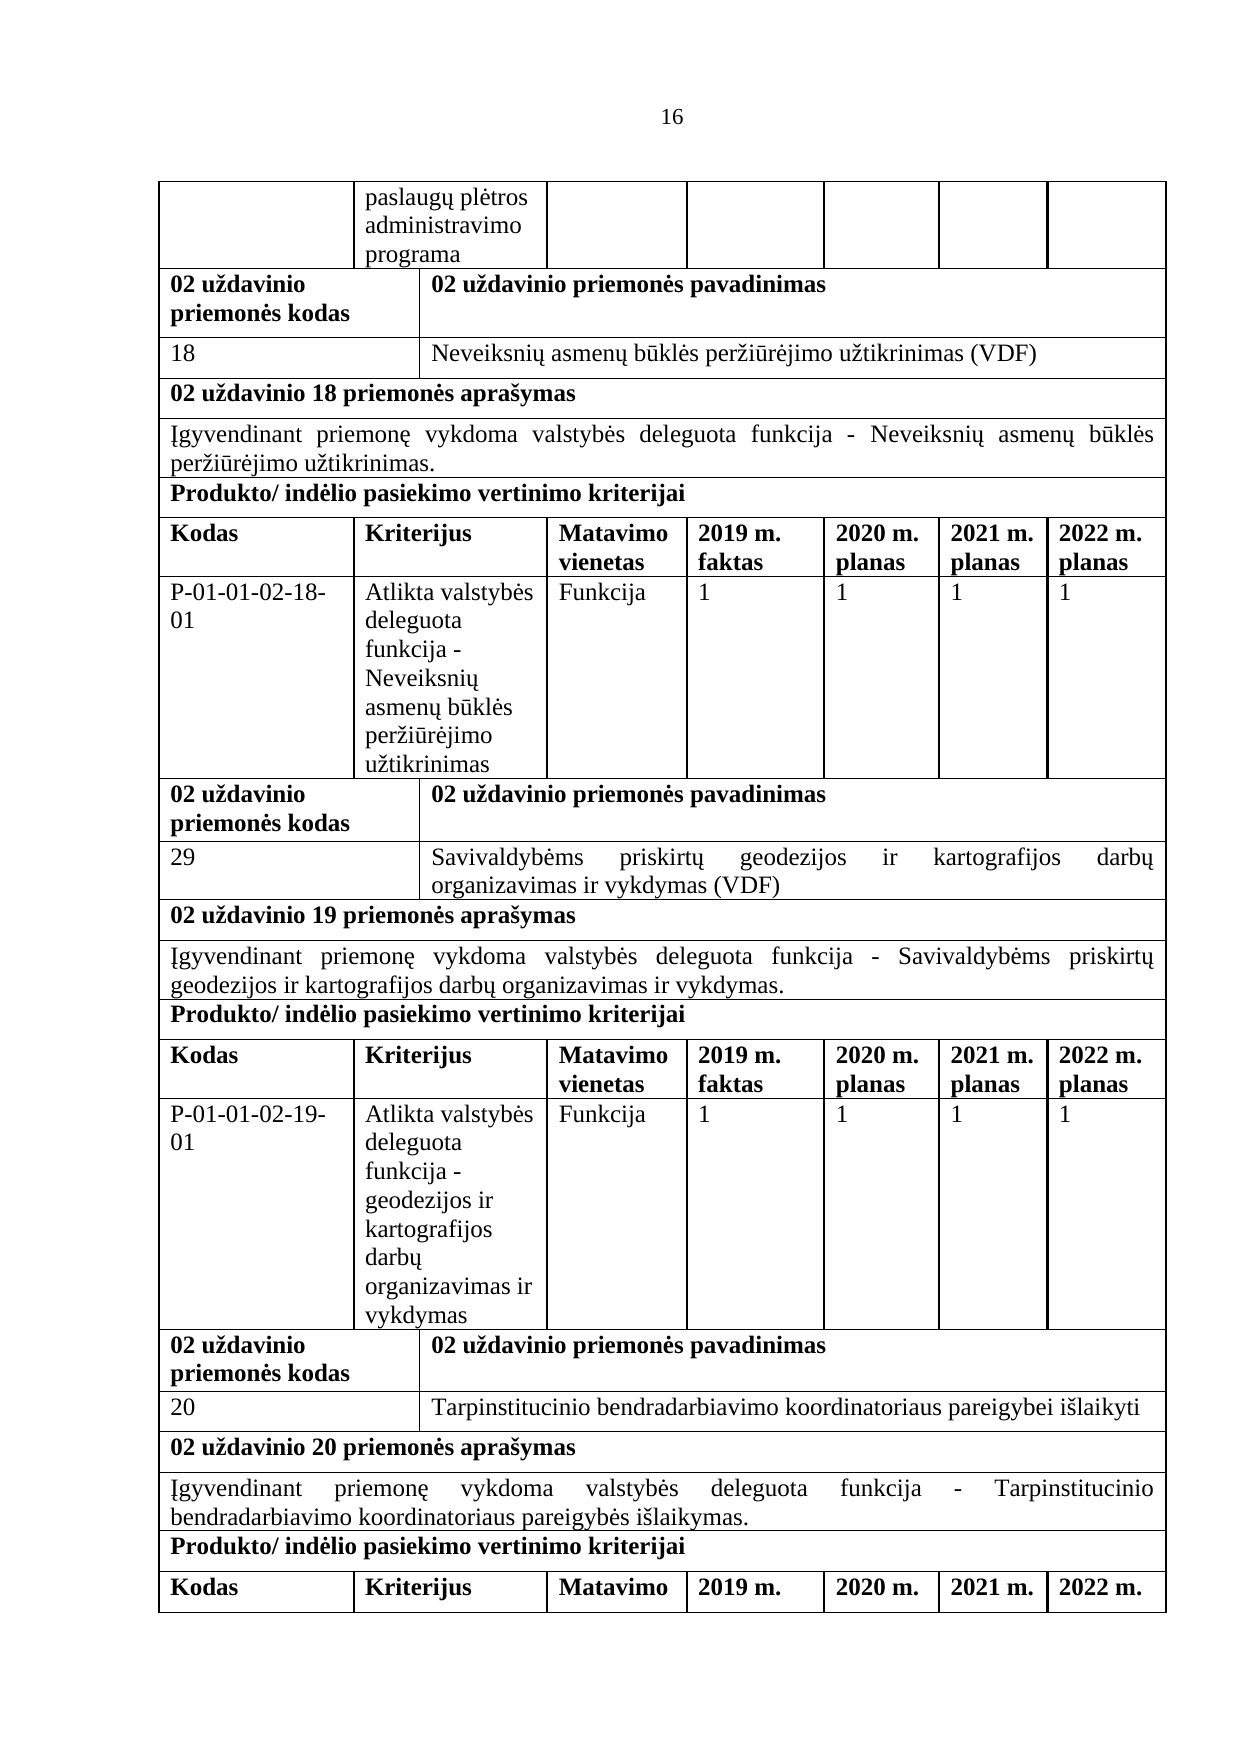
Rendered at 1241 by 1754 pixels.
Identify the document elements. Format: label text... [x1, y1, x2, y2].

table_cell 02 uždavinio priemonės kodas [160, 779, 419, 841]
table_cell Tarpinstitucinio bendradarbiavimo koordinatoriaus pareigybei išlaikyti [420, 1392, 1165, 1431]
table_cell P-01-01-02-19-01 [160, 1099, 353, 1329]
table_cell [548, 182, 686, 268]
table_cell 2020 m. planas [825, 518, 938, 576]
table_cell 2021 m. planas [940, 1040, 1046, 1098]
table_cell 02 uždavinio priemonės kodas [160, 269, 419, 337]
table_cell P-01-01-02-18-01 [160, 577, 353, 778]
table_cell Produkto/ indėlio pasiekimo vertinimo kriterijai [160, 1531, 1165, 1571]
table_cell [160, 182, 353, 268]
table_cell 1 [688, 577, 823, 778]
table_cell 2020 m. planas [825, 1040, 938, 1098]
table_cell 02 uždavinio priemonės kodas [160, 1330, 419, 1391]
table_cell Atlikta valstybės deleguota funkcija - Neveiksnių asmenų būklės peržiūrėjimo užtikrinimas [355, 577, 546, 778]
table_cell Įgyvendinant priemonę vykdoma valstybės deleguota funkcija - Neveiksnių asmenų būklės peržiūrėjimo užtikrinimas. [160, 419, 1165, 477]
table_cell [825, 182, 938, 268]
table_cell Kriterijus [355, 1040, 546, 1098]
table_cell Kriterijus [355, 1572, 546, 1612]
table_cell 1 [688, 1099, 823, 1329]
table_cell 1 [825, 577, 938, 778]
table_cell 02 uždavinio priemonės pavadinimas [420, 779, 1165, 841]
table_cell 2021 m. [940, 1572, 1046, 1612]
table_cell paslaugų plėtros administravimo programa [355, 182, 546, 268]
table_cell Matavimo vienetas [548, 518, 686, 576]
table_cell Kodas [160, 1040, 353, 1098]
table_cell 02 uždavinio priemonės pavadinimas [420, 1330, 1165, 1391]
table_cell Kriterijus [355, 518, 546, 576]
table_cell 1 [1049, 577, 1165, 778]
table_cell Įgyvendinant priemonę vykdoma valstybės deleguota funkcija - Tarpinstitucinio bendradarbiavimo koordinatoriaus pareigybės išlaikymas. [160, 1473, 1165, 1530]
table_cell 18 [160, 338, 419, 377]
table_cell Funkcija [548, 577, 686, 778]
table_cell Produkto/ indėlio pasiekimo vertinimo kriterijai [160, 1000, 1165, 1039]
table_cell Neveiksnių asmenų būklės peržiūrėjimo užtikrinimas (VDF) [420, 338, 1165, 377]
table_cell 2020 m. [825, 1572, 938, 1612]
table_cell 1 [825, 1099, 938, 1329]
table_cell 2022 m. planas [1049, 1040, 1165, 1098]
table_cell 20 [160, 1392, 419, 1431]
table_cell 2022 m. planas [1049, 518, 1165, 576]
table_cell 1 [1049, 1099, 1165, 1329]
table_cell Kodas [160, 518, 353, 576]
table_cell 1 [940, 1099, 1046, 1329]
table_cell Įgyvendinant priemonę vykdoma valstybės deleguota funkcija - Savivaldybėms priskirtų geodezijos ir kartografijos darbų organizavimas ir vykdymas. [160, 941, 1165, 998]
table_cell 2019 m. faktas [688, 518, 823, 576]
table_cell 2022 m. [1049, 1572, 1165, 1612]
table_cell [1049, 182, 1165, 268]
table_cell 2019 m. faktas [688, 1040, 823, 1098]
table_cell 02 uždavinio 18 priemonės aprašymas [160, 379, 1165, 418]
table_cell 02 uždavinio 19 priemonės aprašymas [160, 900, 1165, 940]
table_cell Kodas [160, 1572, 353, 1612]
table_cell 29 [160, 842, 419, 899]
table_cell Atlikta valstybės deleguota funkcija - geodezijos ir kartografijos darbų organizavimas ir vykdymas [355, 1099, 546, 1329]
table_cell Funkcija [548, 1099, 686, 1329]
table_cell 2021 m. planas [940, 518, 1046, 576]
table_cell Savivaldybėms priskirtų geodezijos ir kartografijos darbų organizavimas ir vykdymas (VDF) [420, 842, 1165, 899]
table_cell Matavimo vienetas [548, 1040, 686, 1098]
table_cell 1 [940, 577, 1046, 778]
table_cell 02 uždavinio 20 priemonės aprašymas [160, 1432, 1165, 1472]
table_cell Matavimo [548, 1572, 686, 1612]
table_cell Produkto/ indėlio pasiekimo vertinimo kriterijai [160, 478, 1165, 517]
table_cell 02 uždavinio priemonės pavadinimas [420, 269, 1165, 337]
table_cell 2019 m. [688, 1572, 823, 1612]
table_cell [688, 182, 823, 268]
table_cell [940, 182, 1046, 268]
